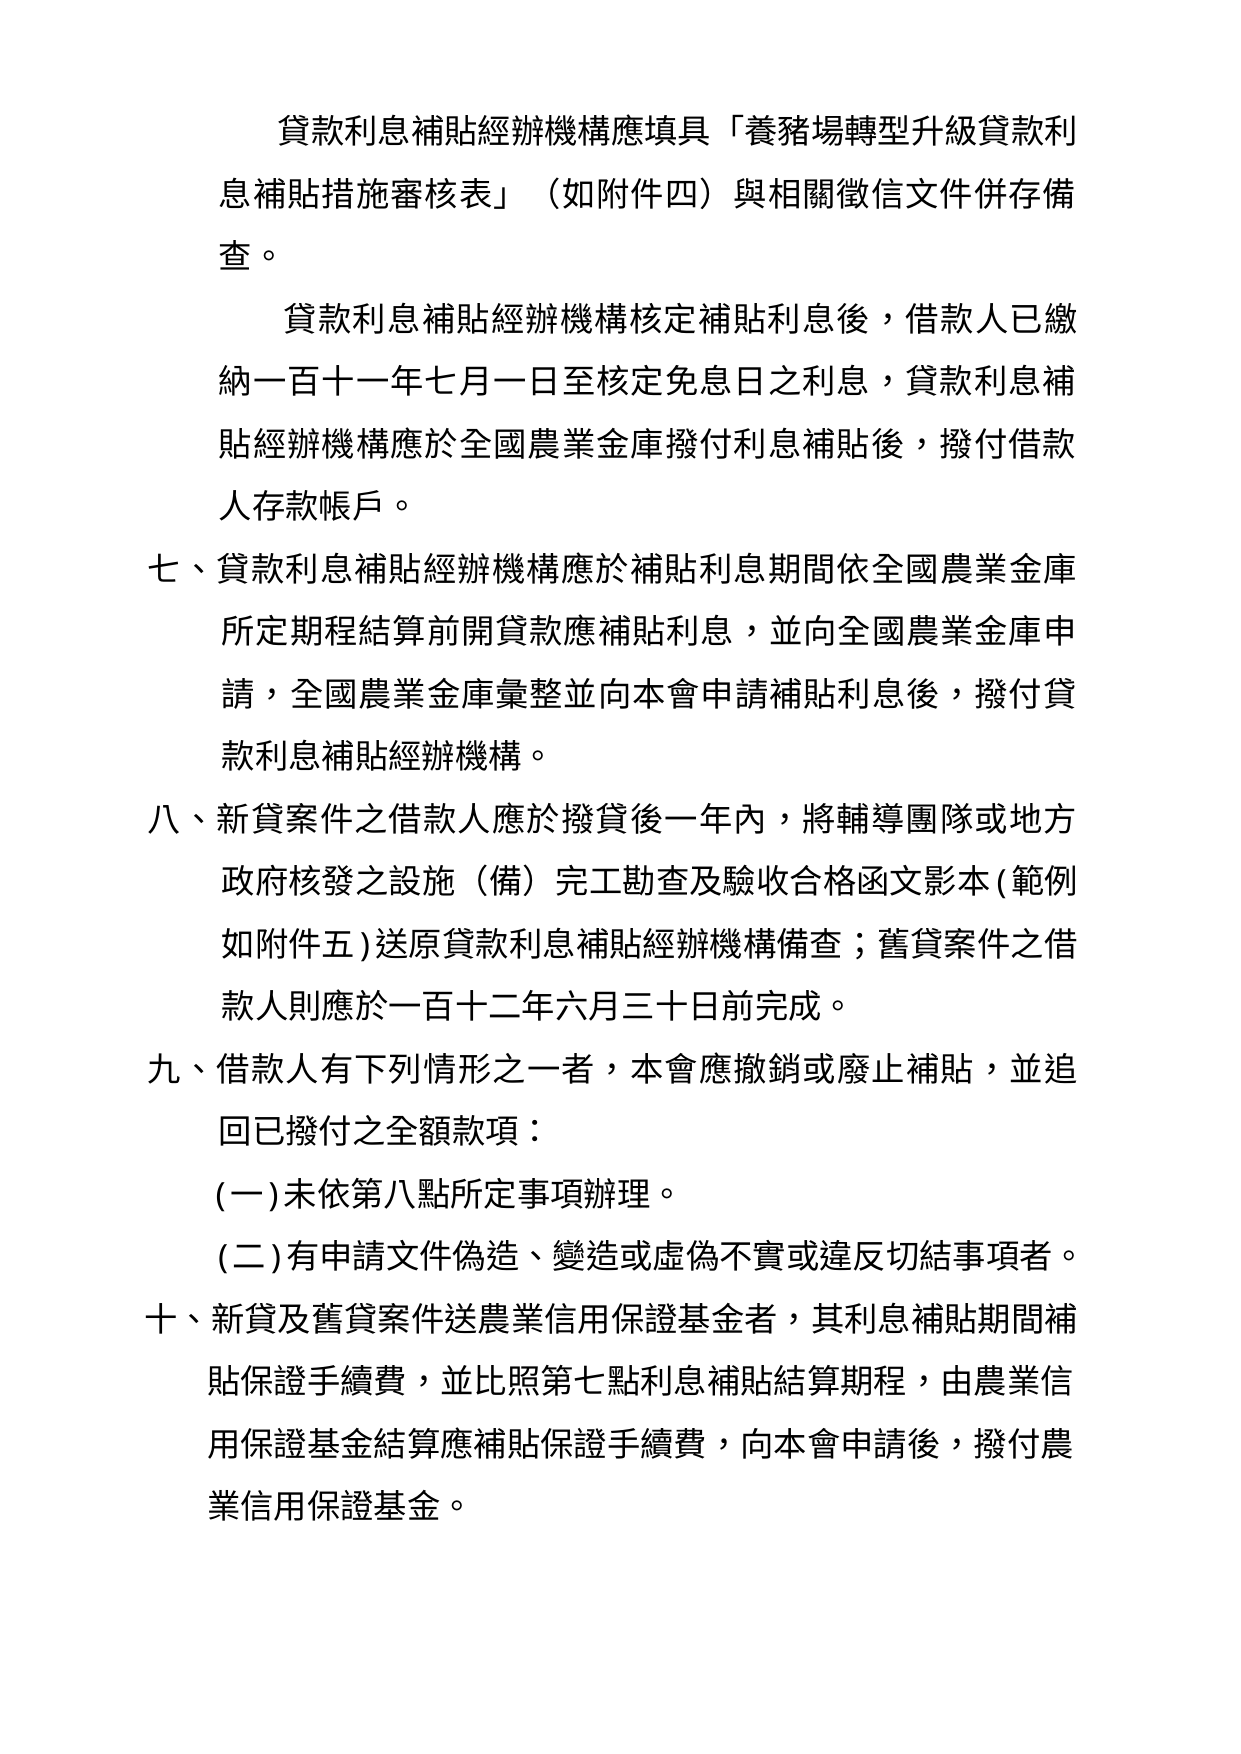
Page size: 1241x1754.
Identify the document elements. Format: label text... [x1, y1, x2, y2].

text 八、新貸案件之借款人應於撥貸後一年內，將輔導團隊或地方政府核發之設施（備）完工勘查及驗收合格函文影本(範例如附件五)送原貸款利息補貼經辦機構備查；舊貸案件之借款人則應於一百十二年六月三十日前完成。 [148, 775, 1078, 1025]
text 貼保證手續費，並比照第七點利息補貼結算期程，由農業信 [207, 1337, 1078, 1400]
text 十、新貸及舊貸案件送農業信用保證基金者，其利息補貼期間補 [124, 1275, 1078, 1337]
text 貸款利息補貼經辦機構核定補貼利息後，借款人已繳納一百十一年七月一日至核定免息日之利息，貸款利息補貼經辦機構應於全國農業金庫撥付利息補貼後，撥付借款人存款帳戶。 [218, 275, 1078, 525]
text (二)有申請文件偽造、變造或虛偽不實或違反切結事項者。 [213, 1212, 1078, 1275]
text 七、貸款利息補貼經辦機構應於補貼利息期間依全國農業金庫所定期程結算前開貸款應補貼利息，並向全國農業金庫申請，全國農業金庫彙整並向本會申請補貼利息後，撥付貸款利息補貼經辦機構。 [148, 525, 1078, 775]
text 九、借款人有下列情形之一者，本會應撤銷或廢止補貼，並追回已撥付之全額款項： [148, 1025, 1078, 1150]
text (一)未依第八點所定事項辦理。 [210, 1150, 1078, 1212]
text 用保證基金結算應補貼保證手續費，向本會申請後，撥付農 [207, 1400, 1078, 1462]
text 業信用保證基金。 [207, 1462, 1078, 1525]
text 貸款利息補貼經辦機構應填具「養豬場轉型升級貸款利息補貼措施審核表」（如附件四）與相關徵信文件併存備查。 [218, 87, 1078, 275]
